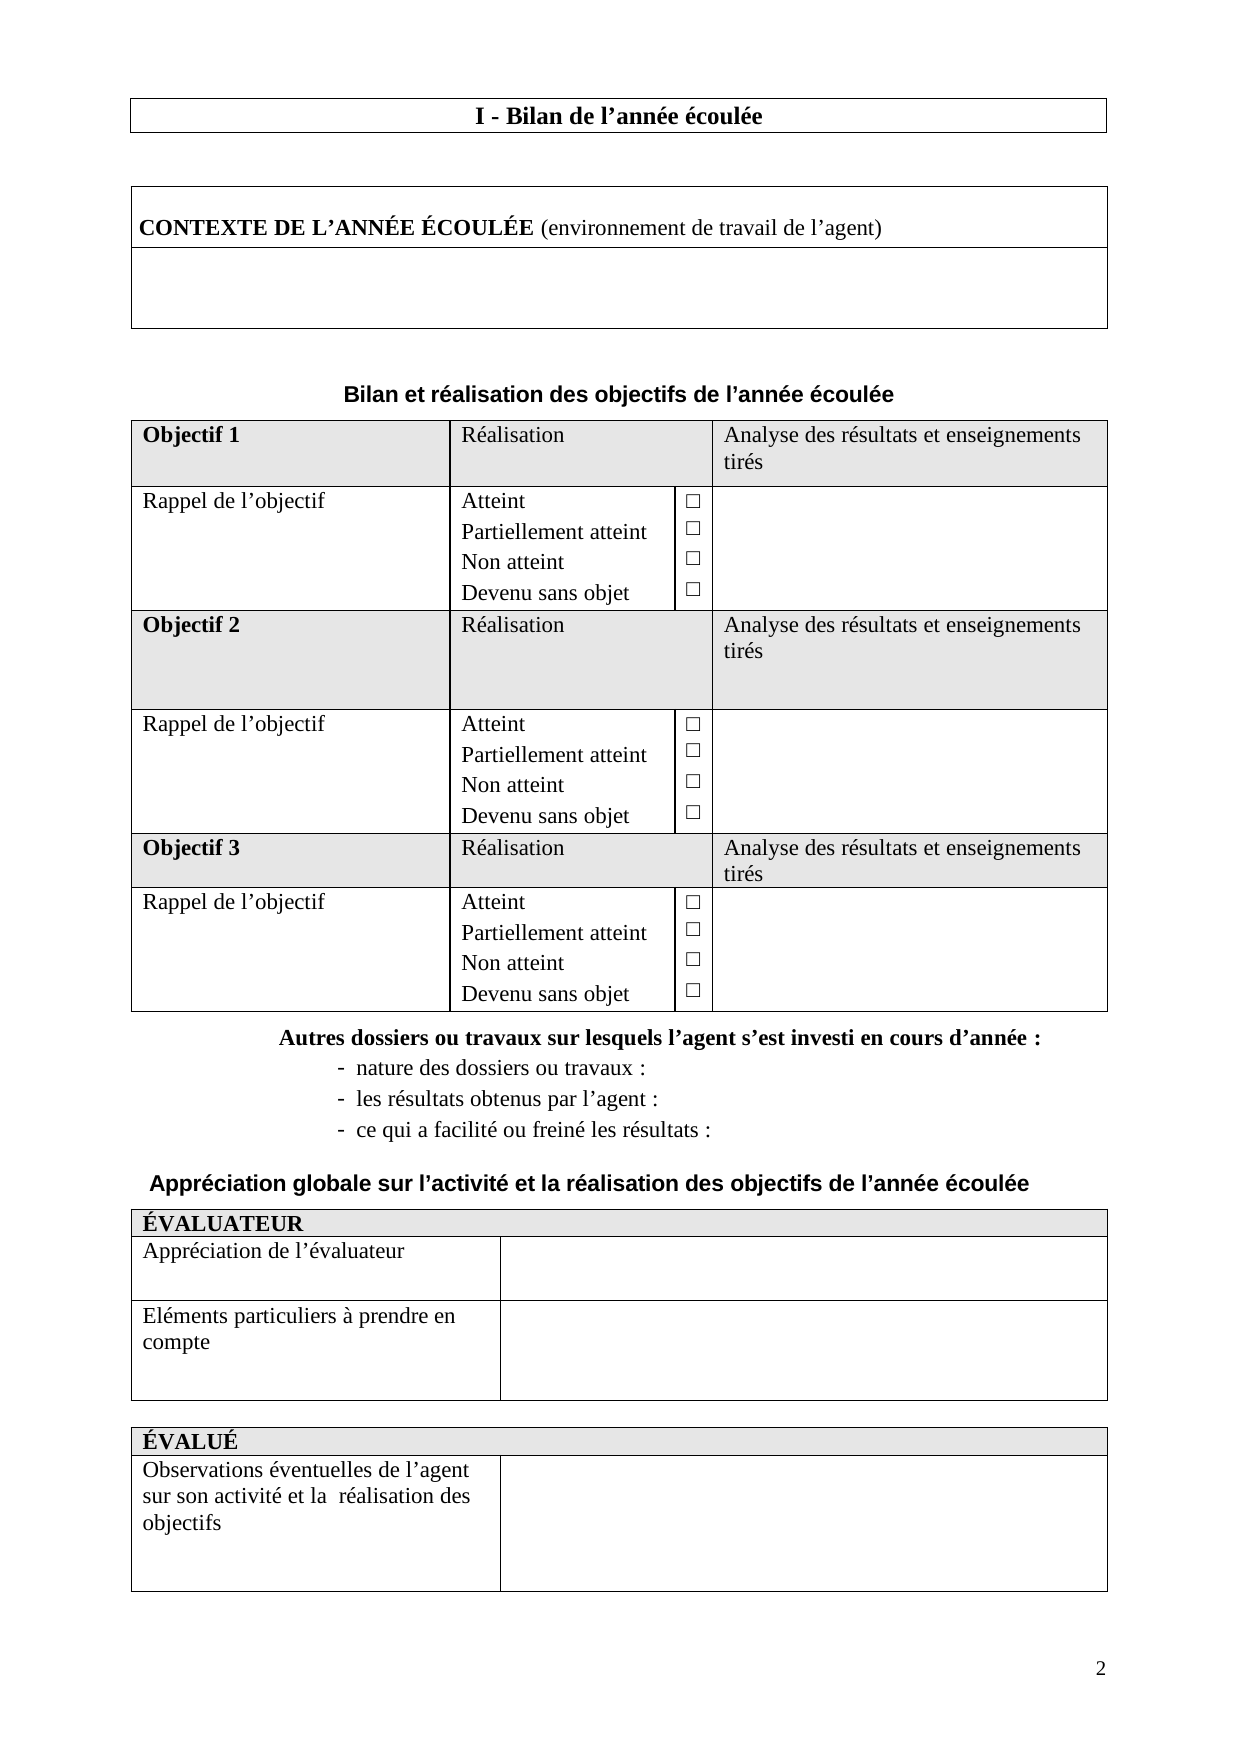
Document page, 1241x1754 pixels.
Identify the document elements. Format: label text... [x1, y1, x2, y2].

table_header CONTEXTE DE L’ANNÉE ÉCOULÉE (environnement de travail de l’agent) [132, 187, 1107, 247]
table_cell Atteint Partiellement atteint Non atteint Devenu sans objet [451, 487, 674, 610]
table_header ÉVALUATEUR [132, 1210, 1107, 1236]
table_cell Objectif 3 [132, 834, 449, 887]
table_cell [501, 1456, 1107, 1591]
table_cell □ □ □ □ [676, 888, 712, 1011]
table_cell Eléments particuliers à prendre en compte [132, 1301, 500, 1399]
table_cell [713, 710, 1107, 833]
table_cell Réalisation [451, 611, 712, 709]
table_header Réalisation [451, 421, 712, 486]
table_cell □ □ □ □ [676, 487, 712, 610]
table_cell [713, 888, 1107, 1011]
table_cell Réalisation [451, 834, 712, 887]
table_cell Analyse des résultats et enseignements tirés [713, 611, 1107, 709]
list ce qui a facilité ou freiné les résultats : [257, 1113, 1106, 1144]
text I - Bilan de l’année écoulée [131, 99, 1106, 132]
table_cell [132, 248, 1107, 328]
table_header ÉVALUÉ [132, 1428, 1107, 1455]
table_cell Rappel de l’objectif [132, 487, 449, 610]
table_cell Rappel de l’objectif [132, 888, 449, 1011]
text Bilan et réalisation des objectifs de l’année écoulée [190, 381, 1047, 408]
table_cell Rappel de l’objectif [132, 710, 449, 833]
text Appréciation globale sur l’activité et la réalisation des objectifs de l’année écoulée [131, 1169, 1047, 1196]
table_cell □ □ □ □ [676, 710, 712, 833]
table_cell [501, 1301, 1107, 1399]
table_header Analyse des résultats et enseignements tirés [713, 421, 1107, 486]
table_header Objectif 1 [132, 421, 449, 486]
list nature des dossiers ou travaux : [257, 1051, 1106, 1082]
table_cell [501, 1237, 1107, 1300]
table_cell Appréciation de l’évaluateur [132, 1237, 500, 1300]
table_cell Observations éventuelles de l’agent sur son activité et la réalisation des objectifs [132, 1456, 500, 1591]
table_cell [713, 487, 1107, 610]
table_cell Atteint Partiellement atteint Non atteint Devenu sans objet [451, 710, 674, 833]
table_cell Analyse des résultats et enseignements tirés [713, 834, 1107, 887]
table_cell Atteint Partiellement atteint Non atteint Devenu sans objet [451, 888, 674, 1011]
list les résultats obtenus par l’agent : [257, 1082, 1106, 1113]
table_cell Objectif 2 [132, 611, 449, 709]
text Autres dossiers ou travaux sur lesquels l’agent s’est investi en cours d’année : [131, 1024, 1106, 1051]
